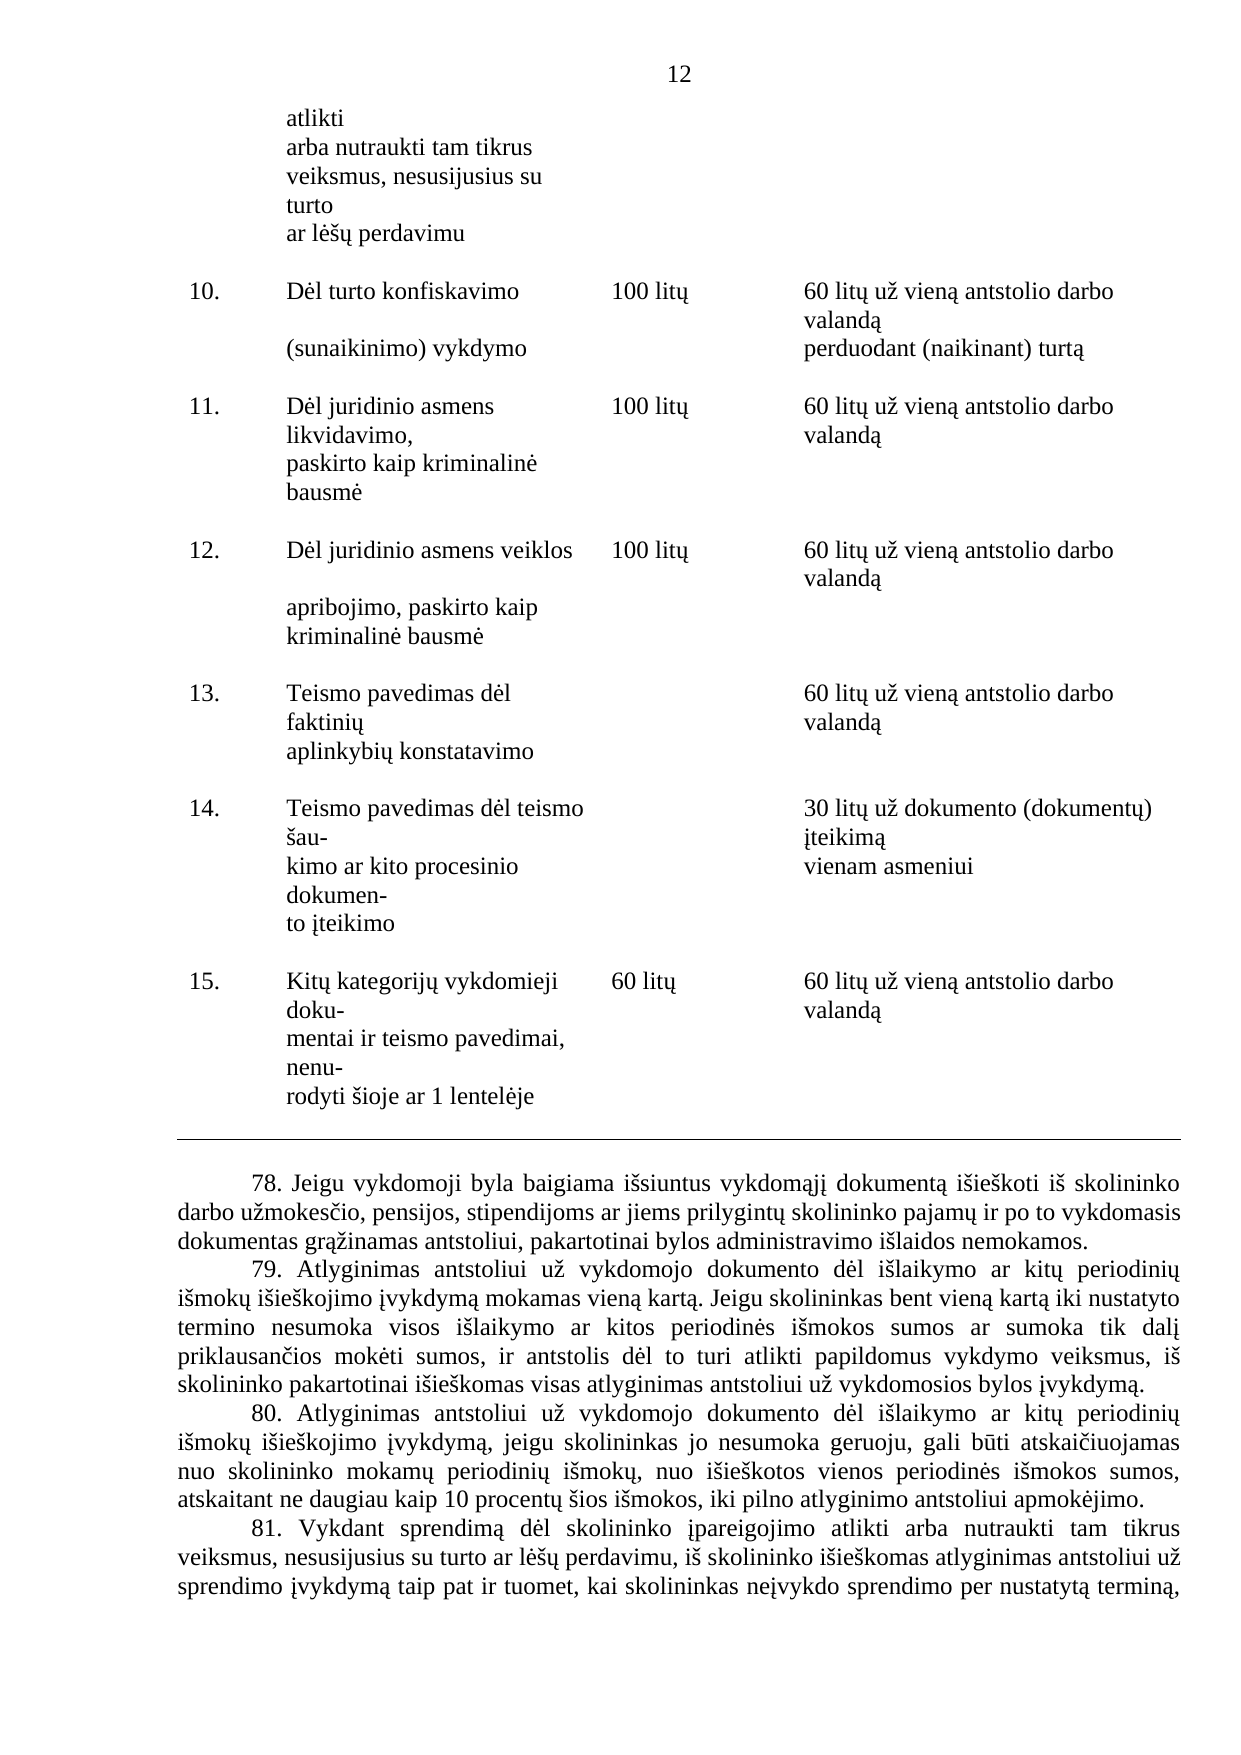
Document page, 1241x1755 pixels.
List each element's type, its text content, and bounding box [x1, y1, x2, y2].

table_cell [792, 104, 1181, 132]
table_cell [177, 161, 275, 218]
table_cell ar lėšų perdavimu [275, 219, 600, 247]
table_cell [792, 362, 1181, 391]
table_cell Dėl juridinio asmens likvidavimo, [275, 391, 600, 448]
table_cell kimo ar kito procesinio dokumen- [275, 851, 600, 908]
text 81. Vykdant sprendimą dėl skolininko įpareigojimo atlikti arba nutraukti tam tikrus veiksmus, nesusijusius su turto ar lėšų perdavimu, iš skolininko išieškomas atlyginimas antstoliui už sprendimo įvykdymą taip pat ir tuomet, kai skolininkas neįvykdo sprendimo per nustatytą terminą, [177, 1513, 1181, 1599]
text 79. Atlyginimas antstoliui už vykdomojo dokumento dėl išlaikymo ar kitų periodinių išmokų išieškojimo įvykdymą mokamas vieną kartą. Jeigu skolininkas bent vieną kartą iki nustatyto termino nesumoka visos išlaikymo ar kitos periodinės išmokos sumos ar sumoka tik dalį priklausančios mokėti sumos, ir antstolis dėl to turi atlikti papildomus vykdymo veiksmus, iš skolininko pakartotinai išieškomas visas atlyginimas antstoliui už vykdomosios bylos įvykdymą. [177, 1254, 1181, 1398]
table_cell [600, 219, 792, 247]
table_cell [600, 592, 792, 621]
table_cell [600, 506, 792, 535]
table_cell (sunaikinimo) vykdymo [275, 334, 600, 362]
table_cell [177, 851, 275, 908]
table_cell 30 litų už dokumento (dokumentų) įteikimą [792, 794, 1181, 851]
table_cell 60 litų už vieną antstolio darbo valandą [792, 966, 1181, 1023]
table_cell [792, 506, 1181, 535]
table_cell 14. [177, 794, 275, 851]
table_cell 60 litų už vieną antstolio darbo valandą [792, 276, 1181, 333]
table_cell [177, 247, 275, 276]
table_cell paskirto kaip kriminalinė bausmė [275, 449, 600, 506]
table_cell [177, 1110, 275, 1138]
table_cell [275, 362, 600, 391]
table_cell rodyti šioje ar 1 lentelėje [275, 1081, 600, 1110]
table_cell [792, 736, 1181, 765]
table_cell [600, 104, 792, 132]
table_cell [792, 247, 1181, 276]
table_cell [177, 1081, 275, 1110]
table_cell [792, 161, 1181, 218]
table_cell [177, 132, 275, 161]
table_cell [600, 679, 792, 736]
table_cell [177, 937, 275, 966]
table_cell 10. [177, 276, 275, 333]
table_cell [792, 937, 1181, 966]
table_cell 60 litų už vieną antstolio darbo valandą [792, 535, 1181, 592]
table_cell 13. [177, 679, 275, 736]
table_cell [792, 219, 1181, 247]
table_cell 15. [177, 966, 275, 1023]
table_cell atlikti [275, 104, 600, 132]
table_cell 11. [177, 391, 275, 448]
table_cell perduodant (naikinant) turtą [792, 334, 1181, 362]
table_cell [177, 765, 275, 793]
table_cell [177, 592, 275, 621]
table_cell [177, 449, 275, 506]
table_cell [600, 1110, 792, 1138]
table_cell [177, 1024, 275, 1081]
table_cell apribojimo, paskirto kaip [275, 592, 600, 621]
table_cell [600, 132, 792, 161]
table_cell [792, 650, 1181, 678]
table_cell [600, 765, 792, 793]
table_cell 60 litų už vieną antstolio darbo valandą [792, 391, 1181, 448]
table_cell [600, 851, 792, 908]
table_cell [600, 736, 792, 765]
table_cell [177, 909, 275, 937]
table_cell 100 litų [600, 276, 792, 333]
table_cell [275, 937, 600, 966]
table_cell 60 litų [600, 966, 792, 1023]
table_cell [600, 161, 792, 218]
table_cell [600, 650, 792, 678]
table_cell [177, 736, 275, 765]
table_cell [792, 621, 1181, 650]
table_cell Kitų kategorijų vykdomieji doku- [275, 966, 600, 1023]
table_cell kriminalinė bausmė [275, 621, 600, 650]
table_cell [275, 506, 600, 535]
table_cell aplinkybių konstatavimo [275, 736, 600, 765]
text 78. Jeigu vykdomoji byla baigiama išsiuntus vykdomąjį dokumentą išieškoti iš skolininko darbo užmokesčio, pensijos, stipendijoms ar jiems prilygintų skolininko pajamų ir po to vykdomasis dokumentas grąžinamas antstoliui, pakartotinai bylos administravimo išlaidos nemokamos. [177, 1168, 1181, 1254]
table_cell [600, 362, 792, 391]
table_cell arba nutraukti tam tikrus [275, 132, 600, 161]
table_cell [177, 334, 275, 362]
table_cell mentai ir teismo pavedimai, nenu- [275, 1024, 600, 1081]
table_cell [792, 909, 1181, 937]
table_cell [275, 765, 600, 793]
table_cell [177, 621, 275, 650]
table_cell Teismo pavedimas dėl teismo šau- [275, 794, 600, 851]
table_cell [177, 362, 275, 391]
table_cell [275, 1110, 600, 1138]
table_cell 60 litų už vieną antstolio darbo valandą [792, 679, 1181, 736]
text 80. Atlyginimas antstoliui už vykdomojo dokumento dėl išlaikymo ar kitų periodinių išmokų išieškojimo įvykdymą, jeigu skolininkas jo nesumoka geruoju, gali būti atskaičiuojamas nuo skolininko mokamų periodinių išmokų, nuo išieškotos vienos periodinės išmokos sumos, atskaitant ne daugiau kaip 10 procentų šios išmokos, iki pilno atlyginimo antstoliui apmokėjimo. [177, 1398, 1181, 1513]
table_cell [792, 1024, 1181, 1081]
table_cell to įteikimo [275, 909, 600, 937]
table_cell [275, 650, 600, 678]
table_cell [600, 1024, 792, 1081]
table_cell [600, 937, 792, 966]
table_cell 12. [177, 535, 275, 592]
table_cell Dėl turto konfiskavimo [275, 276, 600, 333]
table_cell [600, 334, 792, 362]
table_cell [275, 247, 600, 276]
table_cell Teismo pavedimas dėl faktinių [275, 679, 600, 736]
table_cell [600, 794, 792, 851]
table_cell [177, 104, 275, 132]
table_cell [177, 506, 275, 535]
table_cell 100 litų [600, 391, 792, 448]
table_cell [600, 1081, 792, 1110]
table_cell vienam asmeniui [792, 851, 1181, 908]
table_cell [600, 247, 792, 276]
table_cell [792, 449, 1181, 506]
table_cell 100 litų [600, 535, 792, 592]
table_cell [600, 449, 792, 506]
table_cell [600, 621, 792, 650]
table_cell [792, 132, 1181, 161]
table_cell [792, 1081, 1181, 1110]
table_cell [600, 909, 792, 937]
table_cell Dėl juridinio asmens veiklos [275, 535, 600, 592]
table_cell [792, 765, 1181, 793]
table_cell [792, 592, 1181, 621]
table_cell [792, 1110, 1181, 1138]
table_cell veiksmus, nesusijusius su turto [275, 161, 600, 218]
table_cell [177, 650, 275, 678]
table_cell [177, 219, 275, 247]
